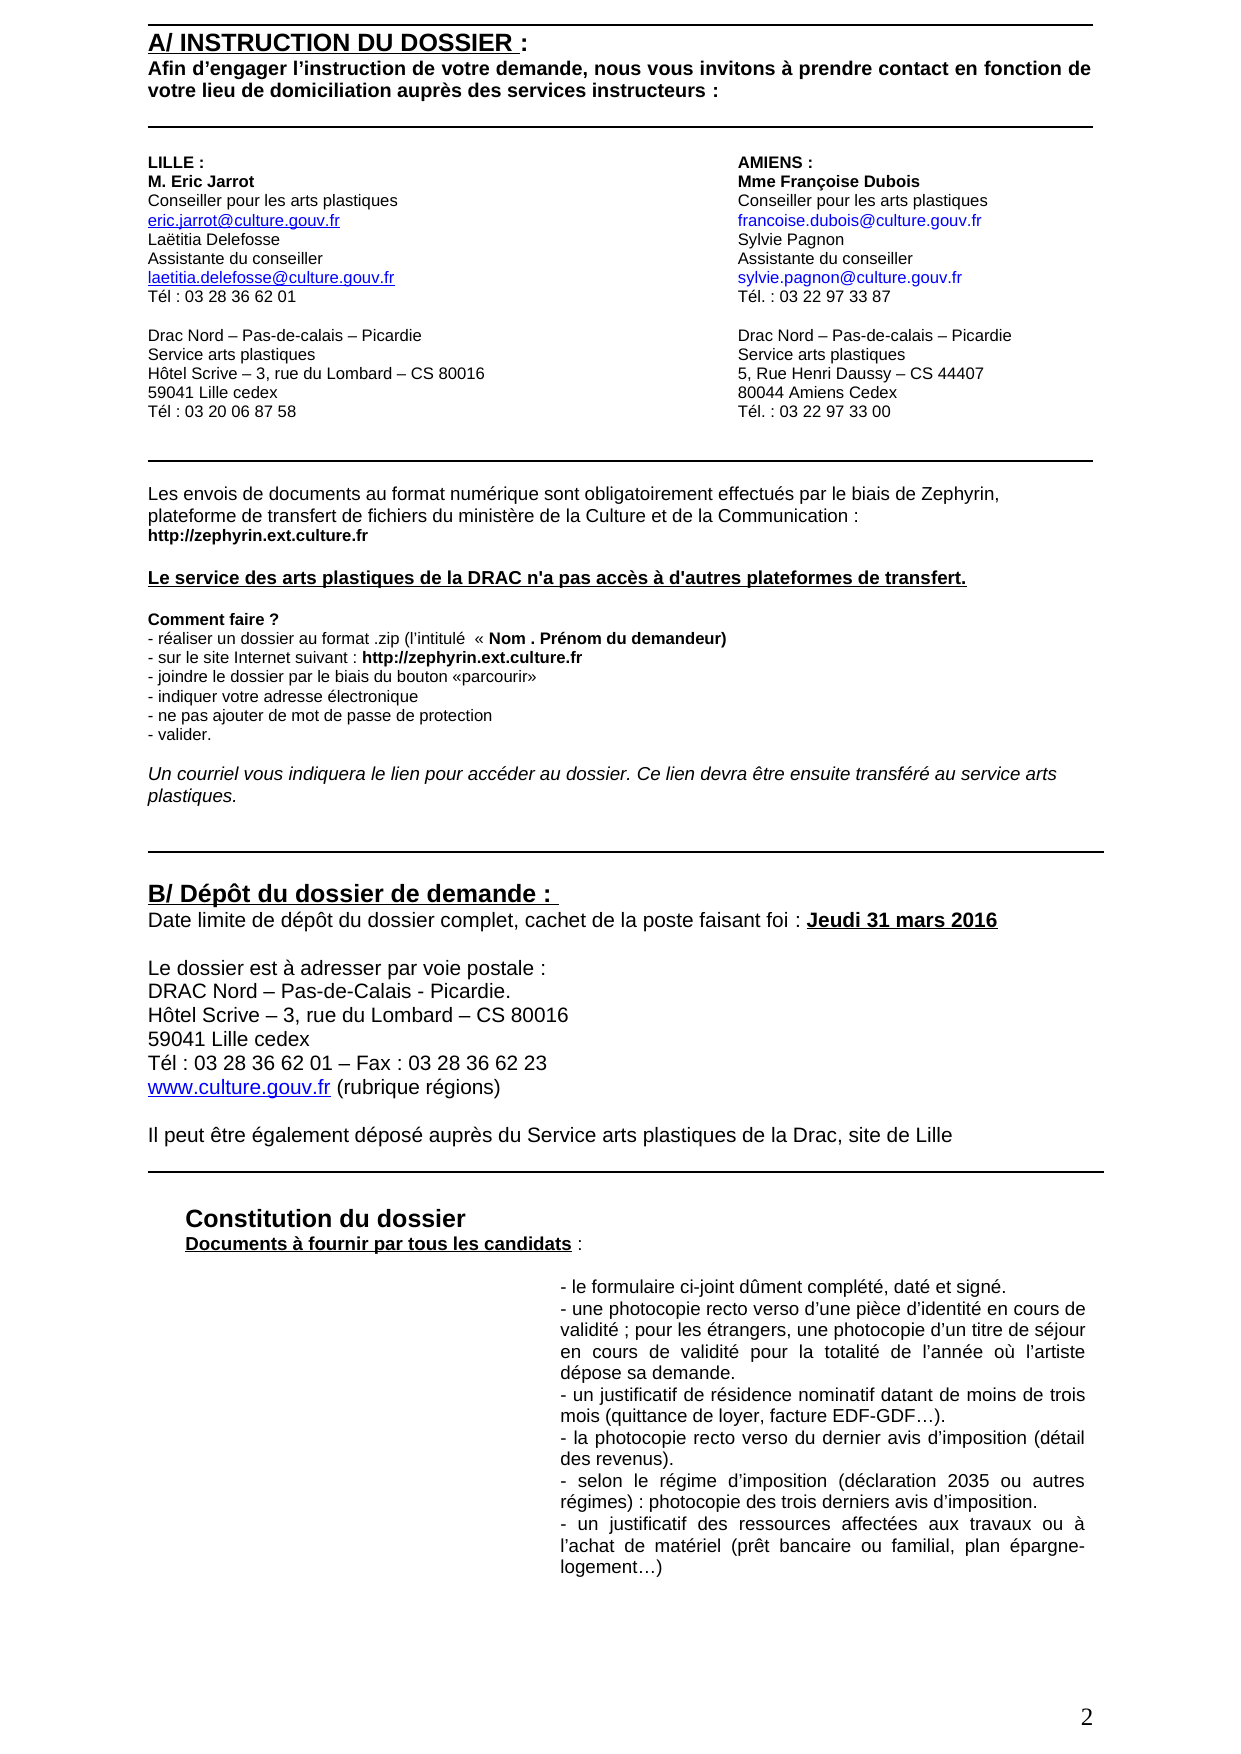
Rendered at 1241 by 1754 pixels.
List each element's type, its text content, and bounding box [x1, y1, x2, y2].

text DRAC Nord – Pas-de-Calais - Picardie. [148, 979, 1093, 1003]
text eric.jarrot@culture.gouv.fr francoise.dubois@culture.gouv.fr [148, 210, 1093, 229]
text Un courriel vous indiquera le lien pour accéder au dossier. Ce lien devra être ensuite transféré au service arts plastiques. [148, 763, 1093, 806]
text - sur le site Internet suivant : http://zephyrin.ext.culture.fr [148, 648, 1093, 667]
text 59041 Lille cedex 80044 Amiens Cedex [148, 383, 1093, 402]
text Constitution du dossier [185, 1204, 1093, 1233]
text - joindre le dossier par le biais du bouton «parcourir» [148, 667, 1093, 686]
list - la photocopie recto verso du dernier avis d’imposition (détail des revenus). [523, 1427, 1086, 1470]
text Tél : 03 28 36 62 01 Tél. : 03 22 97 33 87 [148, 287, 1093, 306]
text Service arts plastiques Service arts plastiques [148, 344, 1093, 364]
text Hôtel Scrive – 3, rue du Lombard – CS 80016 [148, 1003, 1093, 1027]
subtitle B/ Dépôt du dossier de demande : [148, 874, 1104, 903]
text 59041 Lille cedex [148, 1027, 1093, 1051]
text Documents à fournir par tous les candidats : [185, 1233, 1093, 1254]
list - selon le régime d’imposition (déclaration 2035 ou autres régimes) : photocopie des trois derniers avis d’imposition. [523, 1470, 1086, 1513]
text Laëtitia Delefosse Sylvie Pagnon [148, 229, 1093, 249]
text A/ INSTRUCTION DU DOSSIER : [148, 26, 1093, 57]
text - indiquer votre adresse électronique [148, 686, 1093, 706]
text laetitia.delefosse@culture.gouv.fr sylvie.pagnon@culture.gouv.fr [148, 268, 1093, 287]
text - ne pas ajouter de mot de passe de protection [148, 706, 1093, 725]
text M. Eric Jarrot Mme Françoise Dubois [148, 172, 1093, 191]
text Le dossier est à adresser par voie postale : [148, 955, 1093, 979]
list - un justificatif des ressources affectées aux travaux ou à l’achat de matériel (prêt bancaire ou familial, plan épargne-logement…) [523, 1513, 1086, 1578]
text Drac Nord – Pas-de-calais – Picardie Drac Nord – Pas-de-calais – Picardie [148, 325, 1093, 344]
text LILLE : AMIENS : [148, 153, 1093, 172]
text www.culture.gouv.fr (rubrique régions) [148, 1075, 1093, 1099]
list - une photocopie recto verso d’une pièce d’identité en cours de validité ; pour les étrangers, une photocopie d’un titre de séjour en cours de validité pour la totalité de l’année où l’artiste dépose sa demande. [523, 1297, 1086, 1383]
text Tél : 03 28 36 62 01 – Fax : 03 28 36 62 23 [148, 1051, 1093, 1075]
list - le formulaire ci-joint dûment complété, daté et signé. [523, 1276, 1086, 1297]
text Assistante du conseiller Assistante du conseiller [148, 249, 1093, 268]
text Les envois de documents au format numérique sont obligatoirement effectués par le biais de Zephyrin, plateforme de transfert de fichiers du ministère de la Culture et de la Communication : http://zephyrin.ext.culture.fr [148, 483, 1093, 545]
text Conseiller pour les arts plastiques Conseiller pour les arts plastiques [148, 191, 1093, 210]
text Comment faire ? [148, 610, 1093, 629]
text Tél : 03 20 06 87 58 Tél. : 03 22 97 33 00 [148, 402, 1093, 421]
text Le service des arts plastiques de la DRAC n'a pas accès à d'autres plateformes de transfert. [148, 567, 1093, 588]
text - valider. [148, 725, 1093, 744]
text Hôtel Scrive – 3, rue du Lombard – CS 80016 5, Rue Henri Daussy – CS 44407 [148, 364, 1093, 383]
text Date limite de dépôt du dossier complet, cachet de la poste faisant foi : Jeudi 31 mars 2016 [148, 903, 1104, 931]
text Il peut être également déposé auprès du Service arts plastiques de la Drac, site de Lille [148, 1123, 1093, 1147]
text Afin d’engager l’instruction de votre demande, nous vous invitons à prendre contact en fonction de votre lieu de domiciliation auprès des services instructeurs : [148, 57, 1093, 102]
list - un justificatif de résidence nominatif datant de moins de trois mois (quittance de loyer, facture EDF-GDF…). [523, 1383, 1086, 1427]
text - réaliser un dossier au format .zip (l’intitulé « Nom . Prénom du demandeur) [148, 629, 1093, 648]
